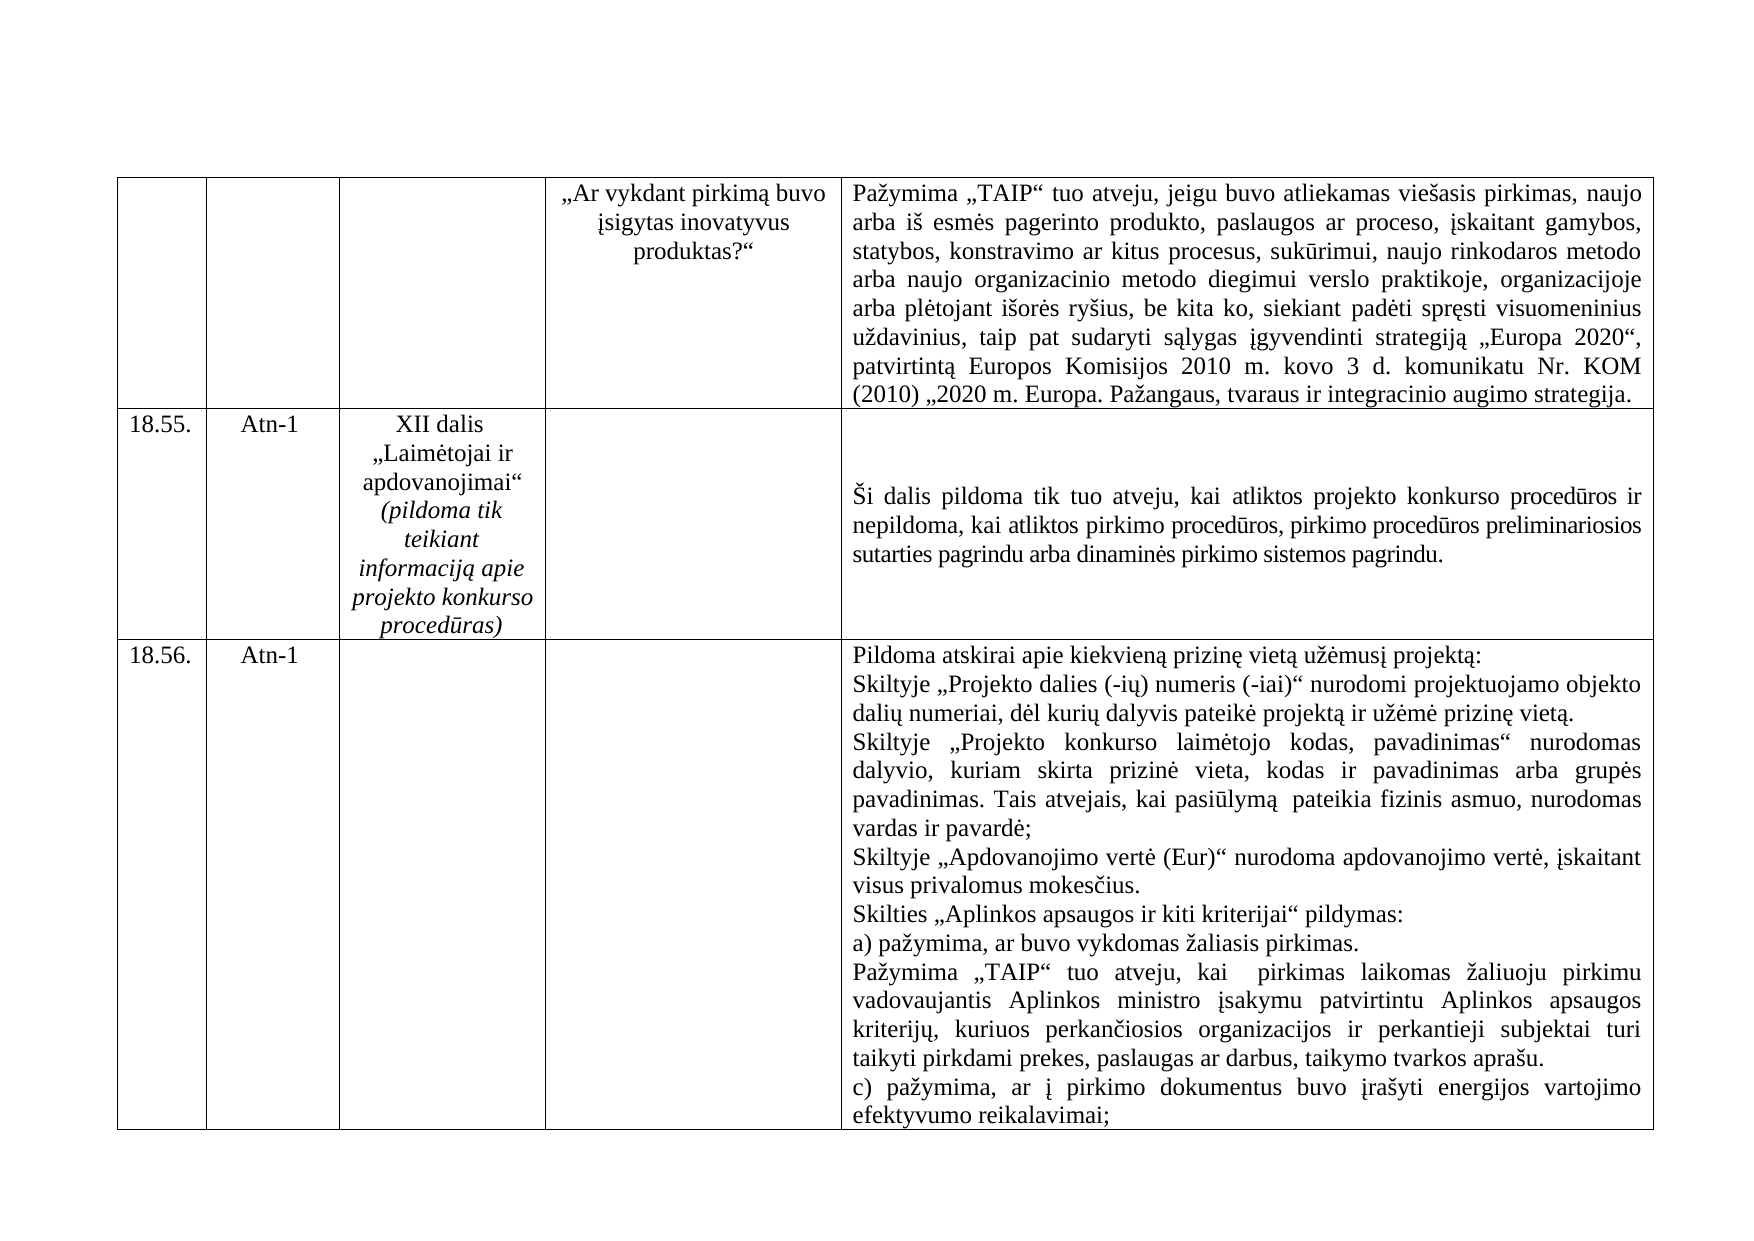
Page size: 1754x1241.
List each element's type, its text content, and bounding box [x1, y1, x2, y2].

table_cell [546, 409, 841, 639]
table_cell „Ar vykdant pirkimą buvo įsigytas inovatyvus produktas?“ [546, 178, 841, 408]
table_cell [546, 640, 841, 1129]
table_cell 18.56. [118, 640, 206, 1129]
table_cell [340, 178, 545, 408]
table_cell Atn-1 [207, 640, 339, 1129]
table_cell Pažymima „TAIP“ tuo atveju, jeigu buvo atliekamas viešasis pirkimas, naujo arba iš esmės pagerinto produkto, paslaugos ar proceso, įskaitant gamybos, statybos, konstravimo ar kitus procesus, sukūrimui, naujo rinkodaros metodo arba naujo organizacinio metodo diegimui verslo praktikoje, organizacijoje arba plėtojant išorės ryšius, be kita ko, siekiant padėti spręsti visuomeninius uždavinius, taip pat sudaryti sąlygas įgyvendinti strategiją „Europa 2020“, patvirtintą Europos Komisijos 2010 m. kovo 3 d. komunikatu Nr. KOM (2010) „2020 m. Europa. Pažangaus, tvaraus ir integracinio augimo strategija. [842, 178, 1653, 408]
table_cell Atn-1 [207, 409, 339, 639]
table_cell [118, 178, 206, 408]
table_cell Ši dalis pildoma tik tuo atveju, kai atliktos projekto konkurso procedūros ir nepildoma, kai atliktos pirkimo procedūros, pirkimo procedūros preliminariosios sutarties pagrindu arba dinaminės pirkimo sistemos pagrindu. [842, 409, 1653, 639]
table_cell [207, 178, 339, 408]
table_cell 18.55. [118, 409, 206, 639]
table_cell [340, 640, 545, 1129]
table_cell XII dalis „Laimėtojai ir apdovanojimai“ (pildoma tik teikiant informaciją apie projekto konkurso procedūras) [340, 409, 545, 639]
table_cell Pildoma atskirai apie kiekvieną prizinę vietą užėmusį projektą: Skiltyje „Projekto dalies (-ių) numeris (-iai)“ nurodomi projektuojamo objekto dalių numeriai, dėl kurių dalyvis pateikė projektą ir užėmė prizinę vietą. Skiltyje „Projekto konkurso laimėtojo kodas, pavadinimas“ nurodomas dalyvio, kuriam skirta prizinė vieta, kodas ir pavadinimas arba grupės pavadinimas. Tais atvejais, kai pasiūlymą pateikia fizinis asmuo, nurodomas vardas ir pavardė; Skiltyje „Apdovanojimo vertė (Eur)“ nurodoma apdovanojimo vertė, įskaitant visus privalomus mokesčius. Skilties „Aplinkos apsaugos ir kiti kriterijai“ pildymas: a) pažymima, ar buvo vykdomas žaliasis pirkimas. Pažymima „TAIP“ tuo atveju, kai pirkimas laikomas žaliuoju pirkimu vadovaujantis Aplinkos ministro įsakymu patvirtintu Aplinkos apsaugos kriterijų, kuriuos perkančiosios organizacijos ir perkantieji subjektai turi taikyti pirkdami prekes, paslaugas ar darbus, taikymo tvarkos aprašu. c) pažymima, ar į pirkimo dokumentus buvo įrašyti energijos vartojimo efektyvumo reikalavimai; [842, 640, 1653, 1129]
